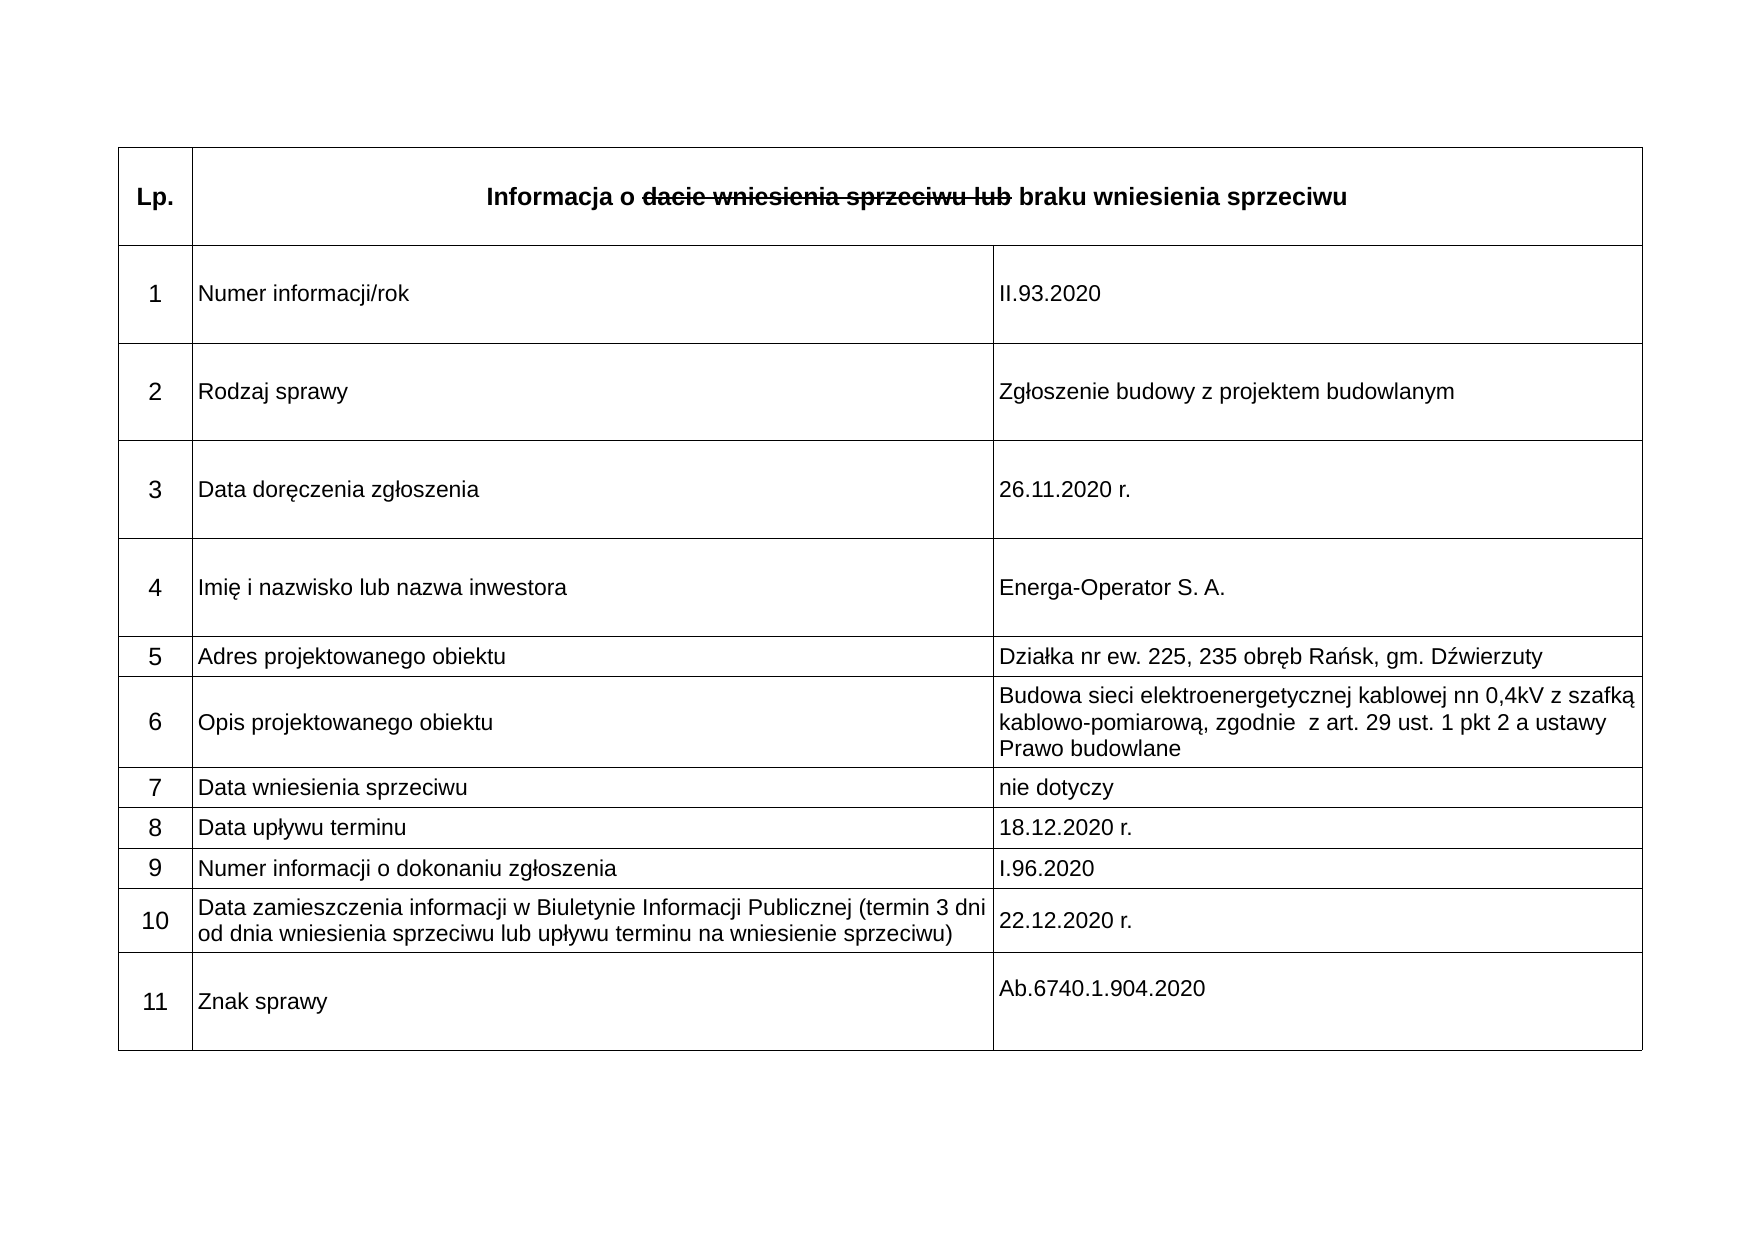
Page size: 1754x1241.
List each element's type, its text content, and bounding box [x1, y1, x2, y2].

table_cell 18.12.2020 r. [994, 808, 1642, 847]
table_cell 2 [119, 344, 192, 440]
table_cell Budowa sieci elektroenergetycznej kablowej nn 0,4kV z szafką kablowo-pomiarową, zgodnie z art. 29 ust. 1 pkt 2 a ustawy Prawo budowlane [994, 677, 1642, 767]
table_cell I.96.2020 [994, 849, 1642, 888]
table_cell Data upływu terminu [193, 808, 993, 847]
table_cell Numer informacji/rok [193, 246, 993, 342]
table_header Lp. [119, 148, 192, 245]
table_cell Zgłoszenie budowy z projektem budowlanym [994, 344, 1642, 440]
table_header Informacja o dacie wniesienia sprzeciwu lub braku wniesienia sprzeciwu [193, 148, 1642, 245]
table_cell Data doręczenia zgłoszenia [193, 441, 993, 538]
table_cell Działka nr ew. 225, 235 obręb Rańsk, gm. Dźwierzuty [994, 637, 1642, 676]
table_cell 11 [119, 953, 192, 1050]
table_cell 4 [119, 539, 192, 636]
table_cell Data wniesienia sprzeciwu [193, 768, 993, 807]
table_cell Data zamieszczenia informacji w Biuletynie Informacji Publicznej (termin 3 dni od dnia wniesienia sprzeciwu lub upływu terminu na wniesienie sprzeciwu) [193, 889, 993, 952]
table_cell 6 [119, 677, 192, 767]
table_cell 8 [119, 808, 192, 847]
table_cell 3 [119, 441, 192, 538]
table_cell Energa-Operator S. A. [994, 539, 1642, 636]
table_cell 7 [119, 768, 192, 807]
table_cell 9 [119, 849, 192, 888]
table_cell 10 [119, 889, 192, 952]
table_cell Imię i nazwisko lub nazwa inwestora [193, 539, 993, 636]
table_cell Opis projektowanego obiektu [193, 677, 993, 767]
table_cell 22.12.2020 r. [994, 889, 1642, 952]
table_cell II.93.2020 [994, 246, 1642, 342]
table_cell Znak sprawy [193, 953, 993, 1050]
table_cell 1 [119, 246, 192, 342]
table_cell nie dotyczy [994, 768, 1642, 807]
table_cell 5 [119, 637, 192, 676]
table_cell 26.11.2020 r. [994, 441, 1642, 538]
table_cell Numer informacji o dokonaniu zgłoszenia [193, 849, 993, 888]
table_cell Rodzaj sprawy [193, 344, 993, 440]
table_cell Ab.6740.1.904.2020 [994, 953, 1642, 1050]
table_cell Adres projektowanego obiektu [193, 637, 993, 676]
